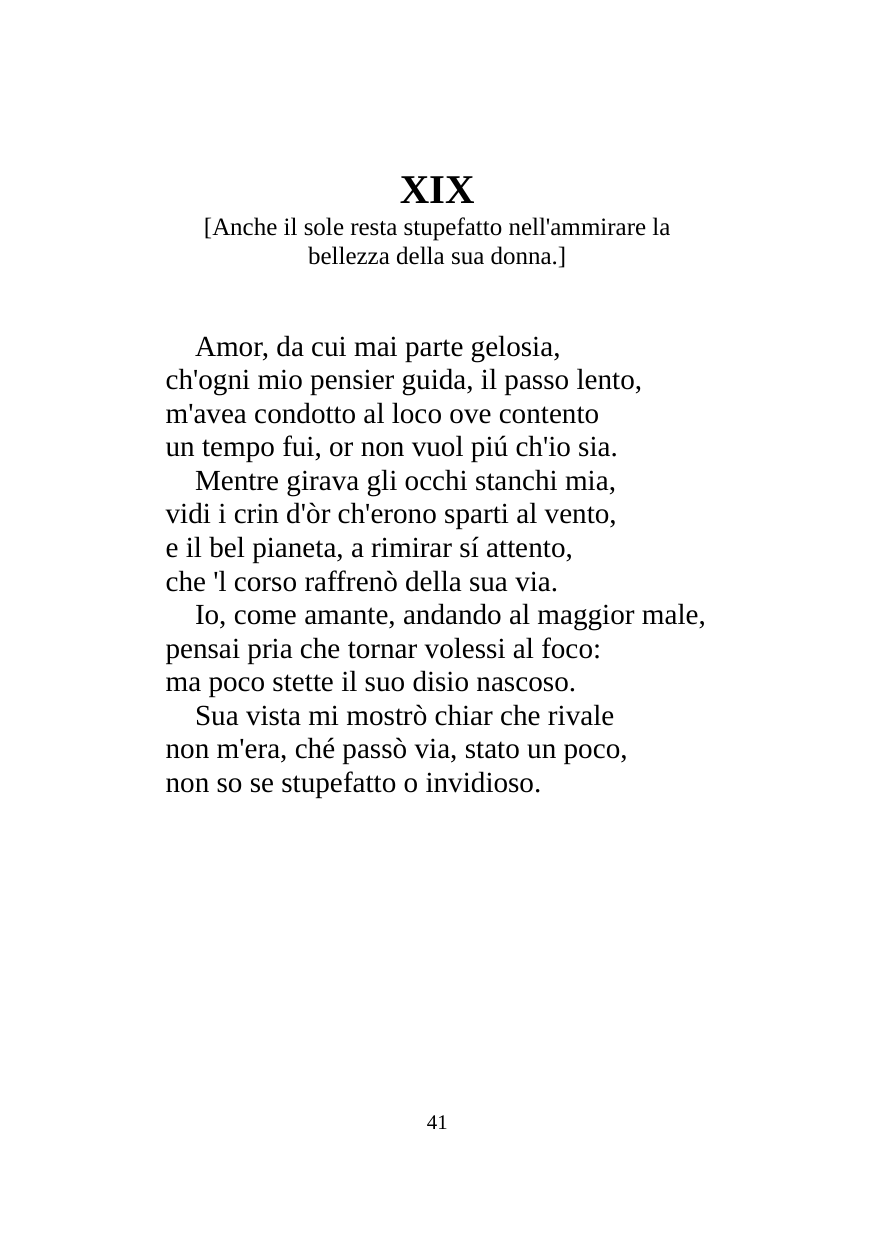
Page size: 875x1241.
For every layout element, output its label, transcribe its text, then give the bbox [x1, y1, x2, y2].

text Io, come amante, andando al maggior male, pensai pria che tornar volessi al foco: ma poco stette il suo disio nascoso. [165, 597, 768, 698]
text Mentre girava gli occhi stanchi mia, vidi i crin d'òr ch'erono sparti al vento, e il bel pianeta, a rimirar sí attento, che 'l corso raffrenò della sua via. [165, 463, 768, 597]
subtitle XIX [Anche il sole resta stupefatto nell'ammirare la bellezza della sua donna.] [165, 165, 709, 270]
text Sua vista mi mostrò chiar che rivale non m'era, ché passò via, stato un poco, non so se stupefatto o invidioso. [165, 698, 768, 798]
text Amor, da cui mai parte gelosia, ch'ogni mio pensier guida, il passo lento, m'avea condotto al loco ove contento un tempo fui, or non vuol piú ch'io sia. [165, 329, 768, 463]
